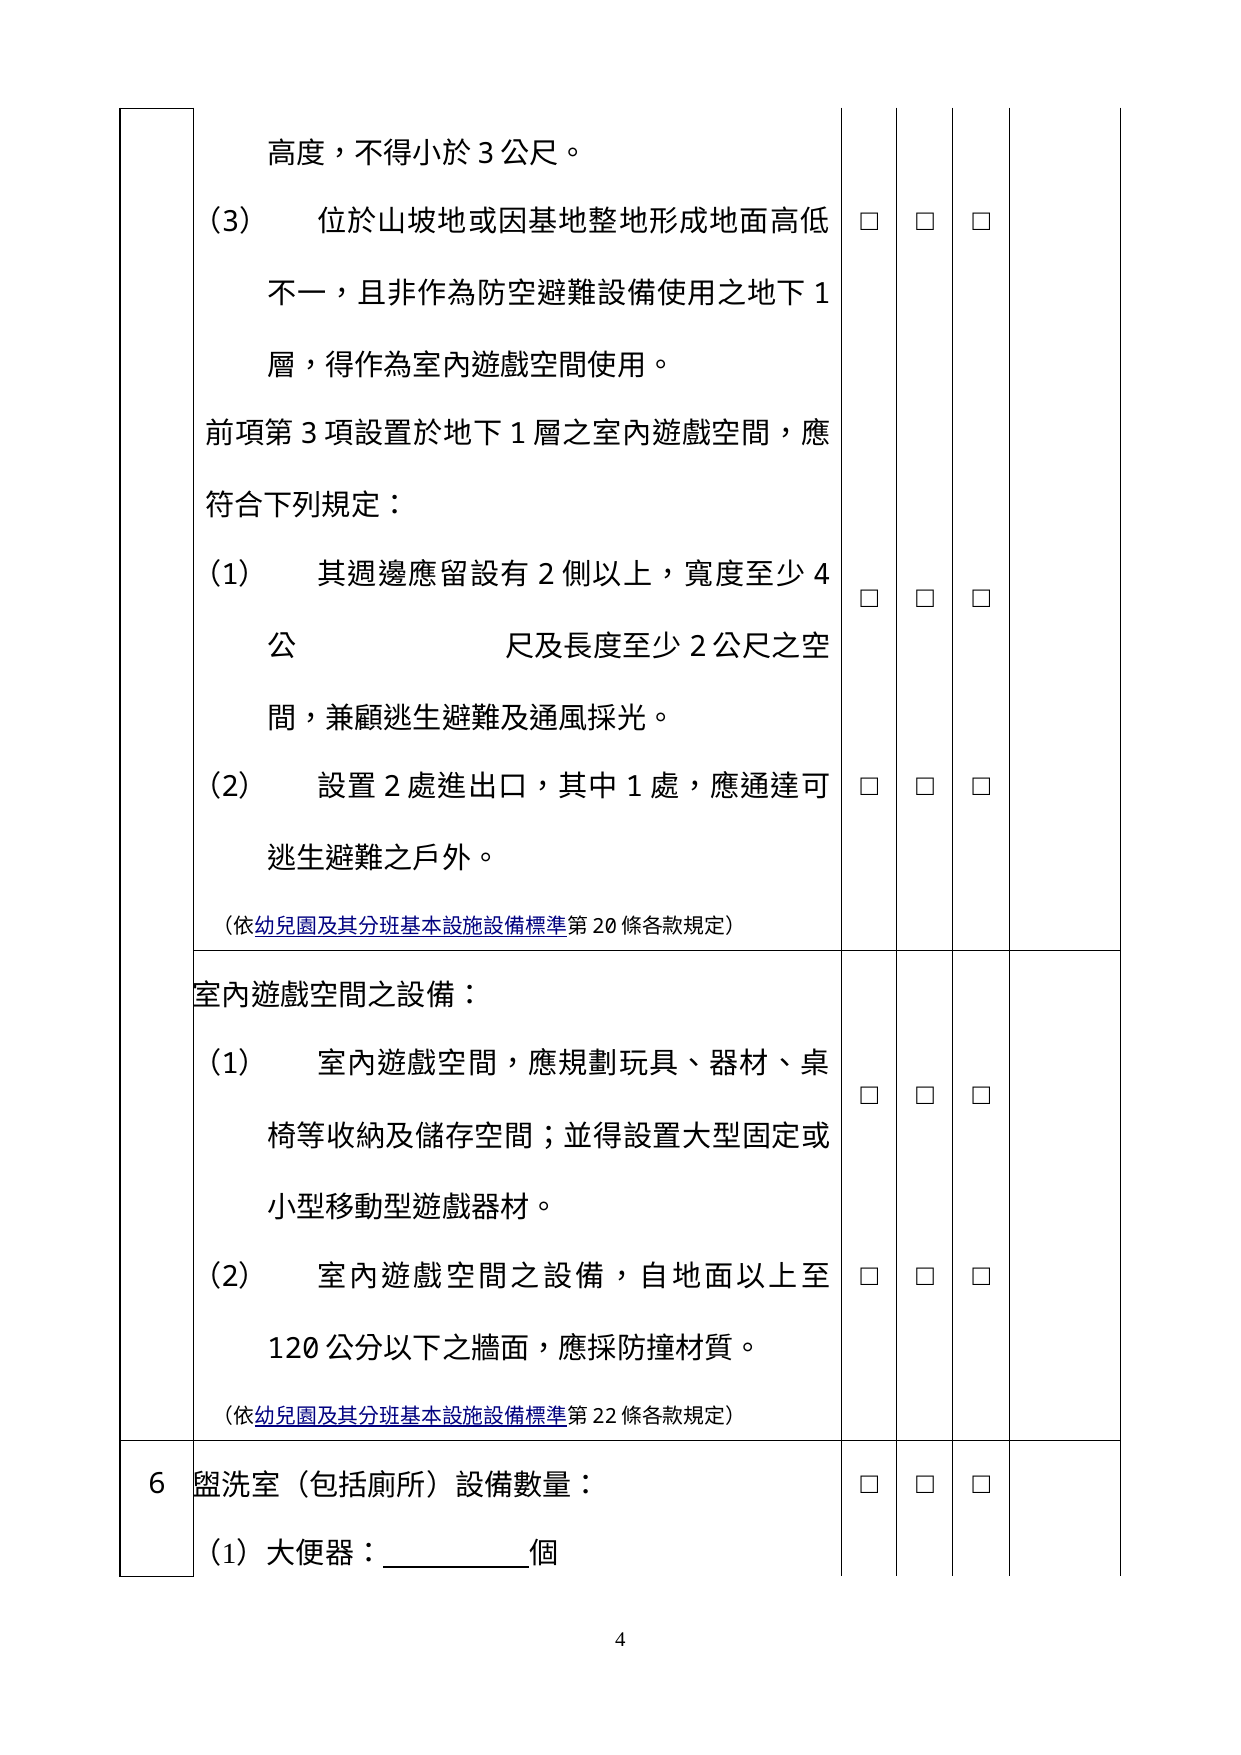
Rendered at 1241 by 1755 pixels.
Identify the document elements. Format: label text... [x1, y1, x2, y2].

table_cell [1010, 389, 1120, 741]
table_cell [1010, 951, 1120, 1231]
table_cell [1010, 741, 1120, 950]
table_cell [897, 108, 952, 176]
table_cell □ [953, 1231, 1009, 1439]
table_cell 前項第3項設置於地下1層之室內遊戲空間，應符合下列規定： 其週邊應留設有2側以上，寬度至少4公 尺及長度至少2公尺之空間，兼顧逃生避難及通風採光。 [194, 389, 841, 741]
table_cell [1010, 108, 1120, 176]
table_cell □ [897, 176, 952, 388]
table_cell [953, 108, 1009, 176]
table_cell □ [953, 176, 1009, 388]
table_cell □ [842, 1441, 896, 1576]
table_cell 盥洗室（包括廁所）設備數量： 大便器： 個 [194, 1441, 841, 1576]
table_cell □ [897, 1441, 952, 1576]
table_cell □ [953, 389, 1009, 741]
table_cell [1010, 1441, 1120, 1576]
table_cell [121, 109, 193, 1439]
table_cell □ [953, 951, 1009, 1231]
table_cell □ [897, 1231, 952, 1439]
table_cell 設置2處進出口，其中1處，應通達可逃生避難之戶外。 （依幼兒園及其分班基本設施設備標準第20條各款規定） [194, 741, 841, 950]
table_cell 位於山坡地或因基地整地形成地面高低不一，且非作為防空避難設備使用之地下1層，得作為室內遊戲空間使用。 [194, 176, 841, 388]
table_cell □ [842, 176, 896, 388]
table_cell □ [897, 951, 952, 1231]
table_cell □ [842, 389, 896, 741]
table_cell □ [953, 741, 1009, 950]
table_cell 室內遊戲空間之設備： 室內遊戲空間，應規劃玩具、器材、桌椅等收納及儲存空間；並得設置大型固定或小型移動型遊戲器材。 [194, 951, 841, 1231]
table_cell □ [842, 1231, 896, 1439]
table_cell □ [842, 951, 896, 1231]
table_cell 室內遊戲空間之設備，自地面以上至120公分以下之牆面，應採防撞材質。 （依幼兒園及其分班基本設施設備標準第22條各款規定） [194, 1231, 841, 1439]
table_cell □ [897, 389, 952, 741]
table_cell □ [953, 1441, 1009, 1576]
table_cell □ [897, 741, 952, 950]
table_cell 高度，不得小於3公尺。 [194, 108, 841, 176]
table_cell [1010, 176, 1120, 388]
table_cell □ [842, 741, 896, 950]
table_cell [1010, 1231, 1120, 1439]
table_cell [842, 108, 896, 176]
table_cell 6 [121, 1441, 193, 1576]
